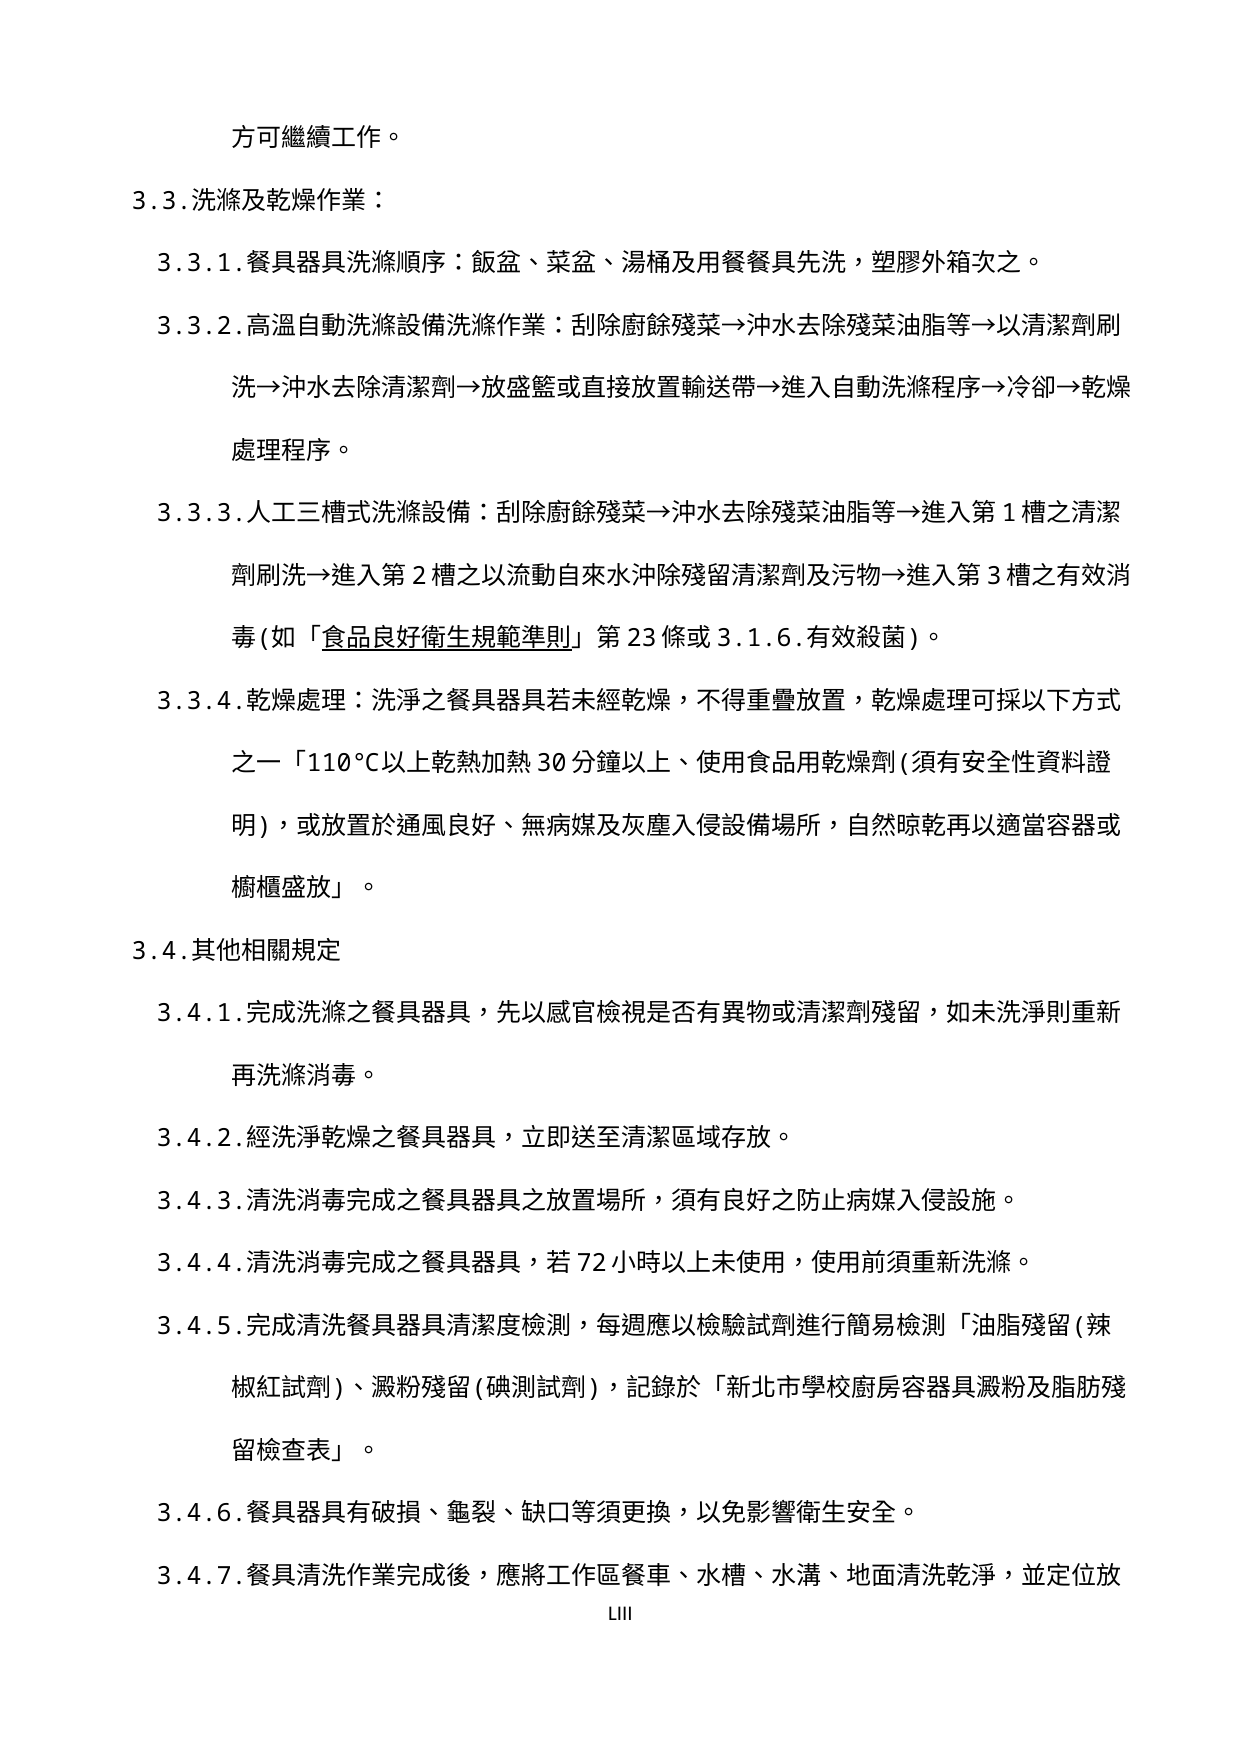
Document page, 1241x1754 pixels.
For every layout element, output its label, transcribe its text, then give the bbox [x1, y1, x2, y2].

text 3.3.4.乾燥處理：洗淨之餐具器具若未經乾燥，不得重疊放置，乾燥處理可採以下方式之一「110℃以上乾熱加熱30分鐘以上、使用食品用乾燥劑(須有安全性資料證明)，或放置於通風良好、無病媒及灰塵入侵設備場所，自然晾乾再以適當容器或櫥櫃盛放」。 [156, 657, 1134, 907]
text 3.4.5.完成清洗餐具器具清潔度檢測，每週應以檢驗試劑進行簡易檢測「油脂殘留(辣椒紅試劑)、澱粉殘留(碘測試劑)，記錄於「新北市學校廚房容器具澱粉及脂肪殘留檢查表」。 [156, 1282, 1134, 1469]
text 3.3.洗滌及乾燥作業： [131, 157, 1134, 219]
text 3.4.1.完成洗滌之餐具器具，先以感官檢視是否有異物或清潔劑殘留，如未洗淨則重新再洗滌消毒。 [156, 969, 1134, 1094]
text 3.3.2.高溫自動洗滌設備洗滌作業：刮除廚餘殘菜→沖水去除殘菜油脂等→以清潔劑刷洗→沖水去除清潔劑→放盛籃或直接放置輸送帶→進入自動洗滌程序→冷卻→乾燥處理程序。 [156, 282, 1134, 469]
text 3.4.2.經洗淨乾燥之餐具器具，立即送至清潔區域存放。 [156, 1094, 1134, 1157]
text 3.4.4.清洗消毒完成之餐具器具，若72小時以上未使用，使用前須重新洗滌。 [156, 1219, 1134, 1282]
text 3.2.2.清洗作業人員若手指有外傷，須立即包紮，如需繼續清洗工作，需穿戴乳膠手套，方可繼續工作。 [156, 94, 1134, 157]
text 3.3.3.人工三槽式洗滌設備：刮除廚餘殘菜→沖水去除殘菜油脂等→進入第1槽之清潔劑刷洗→進入第2槽之以流動自來水沖除殘留清潔劑及污物→進入第3槽之有效消毒(如「食品良好衛生規範準則」第23條或3.1.6.有效殺菌)。 [156, 469, 1134, 657]
text 3.4.3.清洗消毒完成之餐具器具之放置場所，須有良好之防止病媒入侵設施。 [156, 1157, 1134, 1219]
text 3.4.6.餐具器具有破損、龜裂、缺口等須更換，以免影響衛生安全。 [156, 1469, 1134, 1532]
text 3.4.其他相關規定 [131, 907, 1134, 969]
text 3.4.7.餐具清洗作業完成後，應將工作區餐車、水槽、水溝、地面清洗乾淨，並定位放 [156, 1532, 1134, 1594]
text 3.3.1.餐具器具洗滌順序：飯盆、菜盆、湯桶及用餐餐具先洗，塑膠外箱次之。 [156, 219, 1134, 282]
